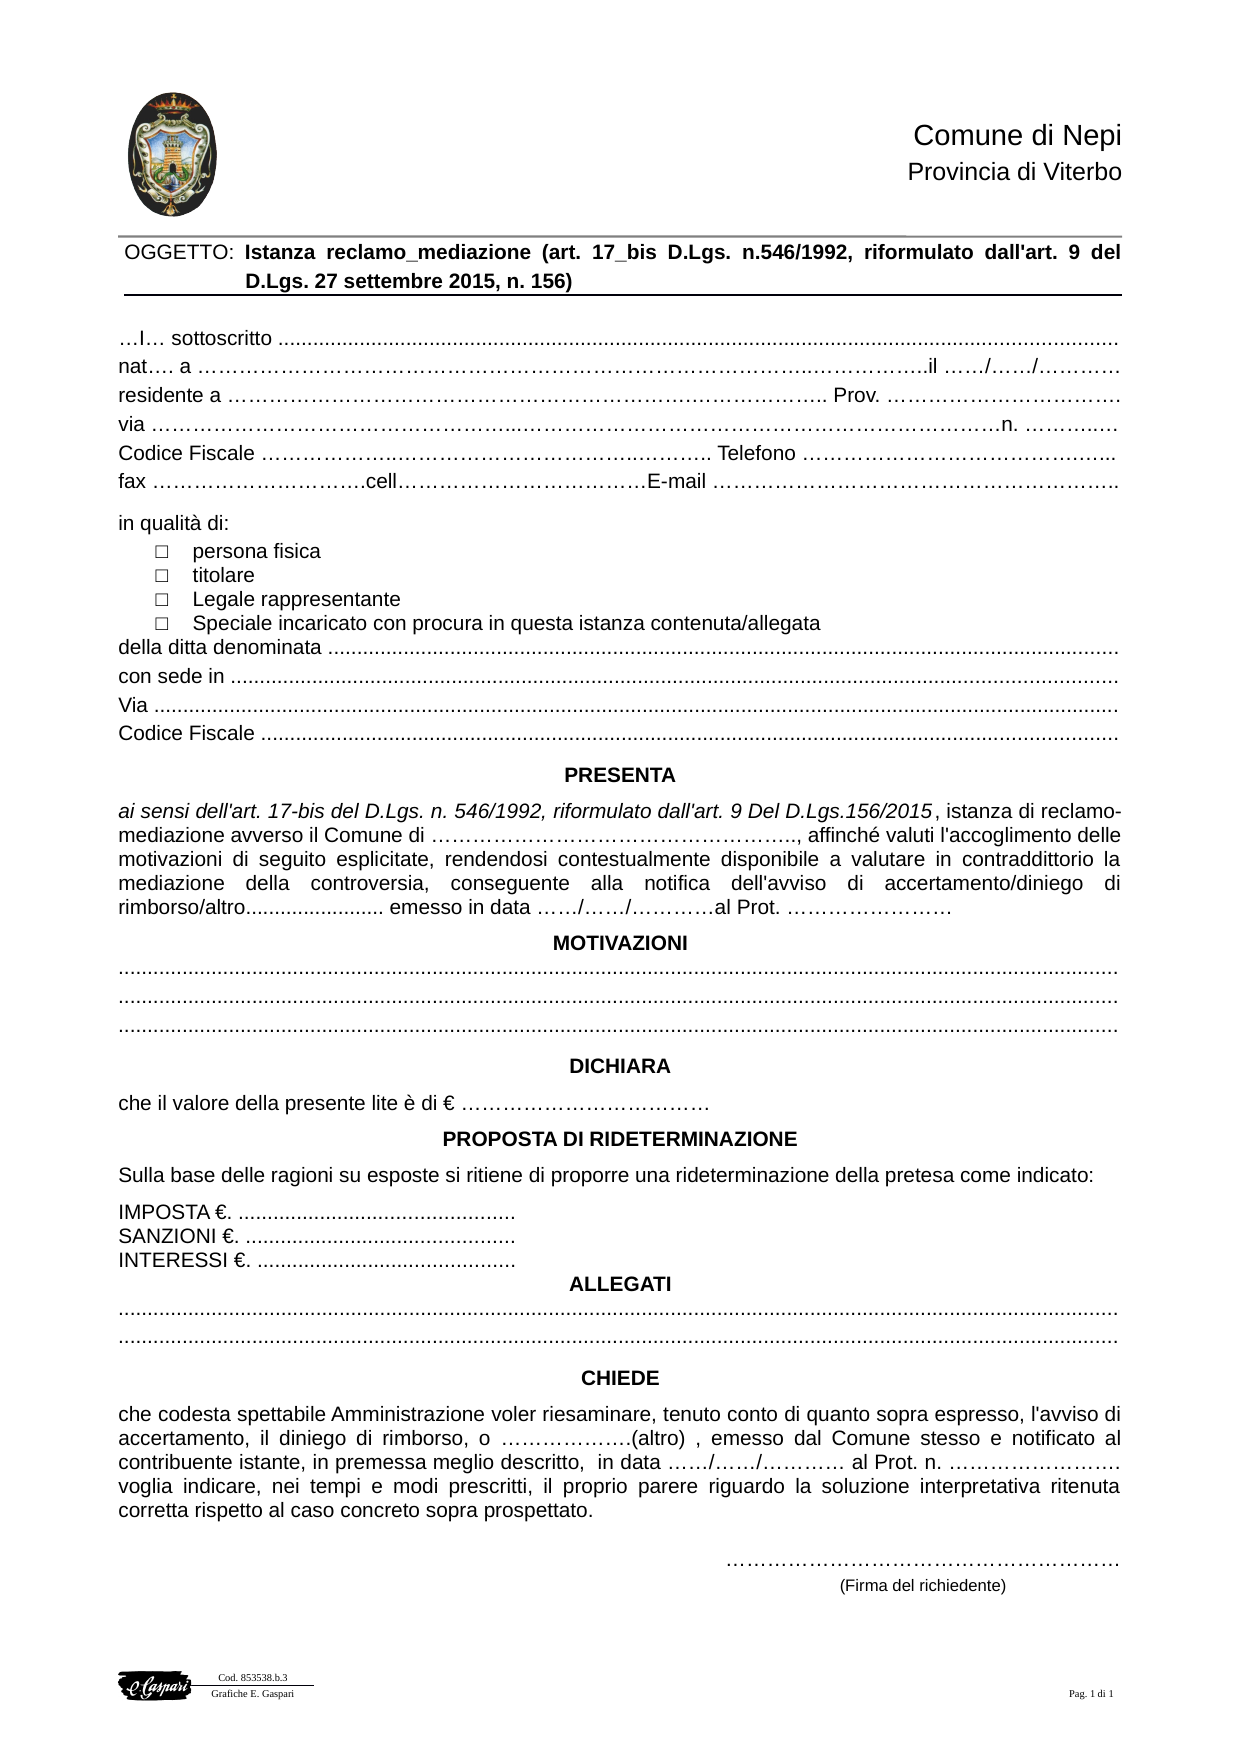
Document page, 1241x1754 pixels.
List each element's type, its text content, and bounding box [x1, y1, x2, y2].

text residente a ………………………………………………………….……………….. Prov. ……………………………. [118, 383, 1122, 407]
text fax ………………………….cell………………………………E-mail ………………………………………………….. [118, 469, 1122, 493]
text Codice Fiscale ………………..……………………………..……….. Telefono ………………………………….…... [118, 440, 1122, 464]
text IMPOSTA €. [118, 1200, 1122, 1224]
list persona fisica [155, 539, 1122, 563]
text nat…. a ……………………………………………………………………………..……………..il ……/……/………… [118, 354, 1122, 378]
text INTERESSI €. [118, 1248, 1122, 1272]
text OGGETTO: Istanza reclamo_mediazione (art. 17_bis D.Lgs. n.546/1992, riformulato dall'art. 9 del D.Lgs. 27 settembre 2015, n. 156) [124, 240, 1122, 294]
list titolare [155, 563, 1122, 587]
text che codesta spettabile Amministrazione voler riesaminare, tenuto conto di quanto sopra espresso, l'avviso di accertamento, il diniego di rimborso, o ……………….(altro) , emesso dal Comune stesso e notificato al contribuente istante, in premessa meglio descritto, in data ……/……/………… al Prot. n. ……………………. voglia indicare, nei tempi e modi prescritti, il proprio parere riguardo la soluzione interpretativa ritenuta corretta rispetto al caso concreto sopra prospettato. [118, 1402, 1122, 1522]
text Provincia di Viterbo [224, 157, 1122, 185]
text Sulla base delle ragioni su esposte si ritiene di proporre una rideterminazione della pretesa come indicato: [118, 1163, 1122, 1187]
text in qualità di: [118, 510, 1122, 534]
text ai sensi dell'art. 17-bis del D.Lgs. n. 546/1992, riformulato dall'art. 9 Del D.Lgs.156/2015, istanza di reclamo-mediazione avverso il Comune di …………………………………………….., affinché valuti l'accoglimento delle motivazioni di seguito esplicitate, rendendosi contestualmente disponibile a valutare in contraddittorio la mediazione della controversia, conseguente alla notifica dell'avviso di accertamento/diniego di rimborso/altro........................ emesso in data ……/……/…………al Prot. …………………… [118, 799, 1122, 919]
text DICHIARA [118, 1054, 1122, 1078]
text via ……………………………………………...……………………………………………………………n. ………..… [118, 412, 1122, 436]
text ALLEGATI [118, 1272, 1122, 1296]
text Codice Fiscale [118, 721, 1122, 745]
text MOTIVAZIONI [118, 931, 1122, 955]
list Speciale incaricato con procura in questa istanza contenuta/allegata [155, 611, 1122, 635]
text Via [118, 692, 1122, 716]
list Legale rappresentante [155, 587, 1122, 611]
picture [122, 87, 224, 219]
text ………………………………………………… [723, 1547, 1122, 1571]
text …I… sottoscritto [118, 325, 1122, 349]
picture [117, 1670, 192, 1701]
text che il valore della presente lite è di € ……………………………… [118, 1090, 1122, 1114]
text PRESENTA [118, 762, 1122, 786]
text CHIEDE [118, 1366, 1122, 1389]
text SANZIONI €. [118, 1224, 1122, 1248]
text PROPOSTA DI RIDETERMINAZIONE [118, 1127, 1122, 1151]
text con sede in [118, 664, 1122, 688]
text Comune di Nepi [224, 118, 1122, 152]
text (Firma del richiedente) [723, 1576, 1122, 1595]
text della ditta denominata [118, 635, 1122, 659]
